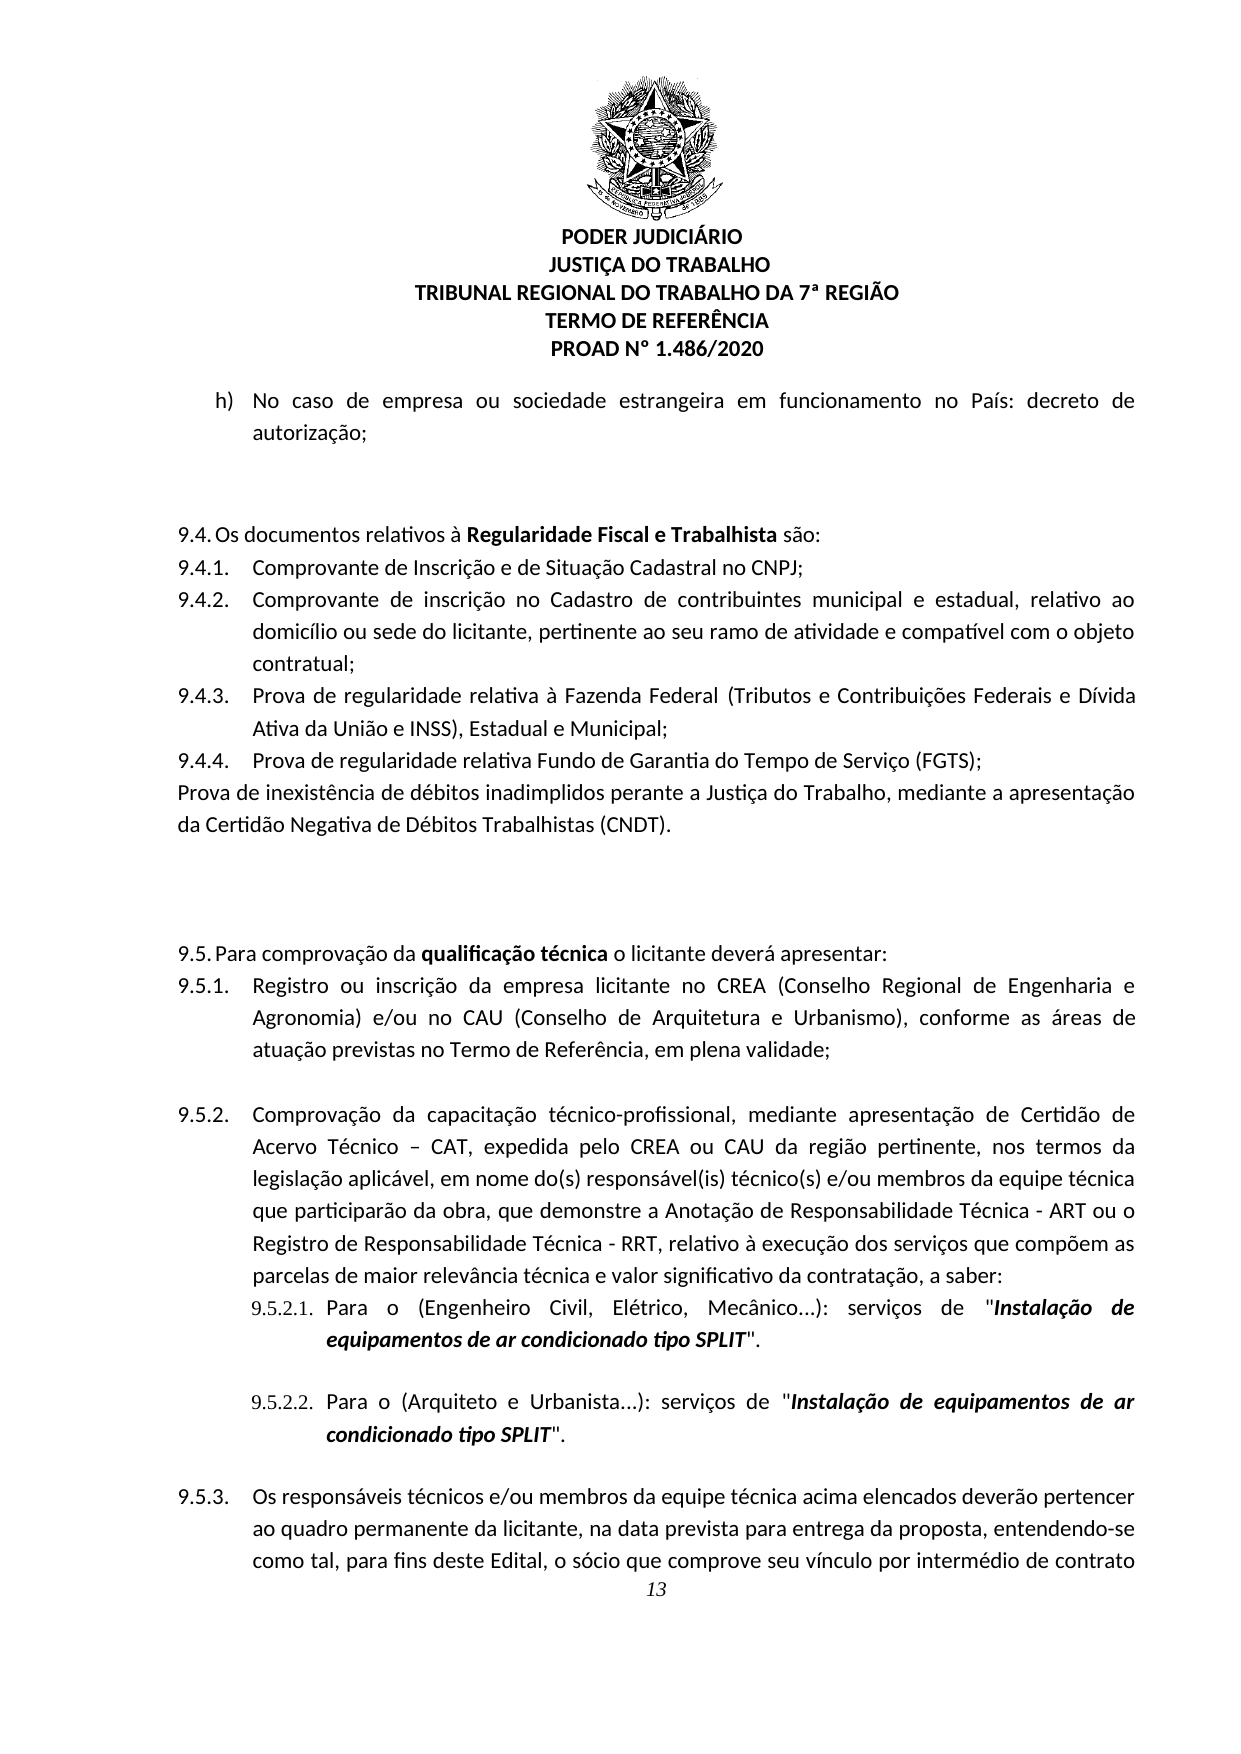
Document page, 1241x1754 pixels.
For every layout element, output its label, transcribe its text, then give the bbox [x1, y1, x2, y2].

text Prova de inexistência de débitos inadimplidos perante a Justiça do Trabalho, mediante a apresentação da Certidão Negativa de Débitos Trabalhistas (CNDT). [177, 778, 1137, 838]
list No caso de empresa ou sociedade estrangeira em funcionamento no País: decreto de autorização; [215, 386, 1137, 446]
list Prova de regularidade relativa Fundo de Garantia do Tempo de Serviço (FGTS); [177, 746, 1137, 774]
list Comprovante de Inscrição e de Situação Cadastral no CNPJ; [177, 553, 1137, 581]
list Para comprovação da qualificação técnica o licitante deverá apresentar: [177, 939, 1137, 967]
list Prova de regularidade relativa à Fazenda Federal (Tributos e Contribuições Federais e Dívida Ativa da União e INSS), Estadual e Municipal; [177, 682, 1137, 742]
list Para o (Arquiteto e Urbanista...): serviços de "Instalação de equipamentos de ar condicionado tipo SPLIT". [251, 1387, 1137, 1448]
list Os documentos relativos à Regularidade Fiscal e Trabalhista são: [177, 521, 1137, 549]
list Registro ou inscrição da empresa licitante no CREA (Conselho Regional de Engenharia e Agronomia) e/ou no CAU (Conselho de Arquitetura e Urbanismo), conforme as áreas de atuação previstas no Termo de Referência, em plena validade; [177, 971, 1137, 1064]
list Comprovação da capacitação técnico-profissional, mediante apresentação de Certidão de Acervo Técnico – CAT, expedida pelo CREA ou CAU da região pertinente, nos termos da legislação aplicável, em nome do(s) responsável(is) técnico(s) e/ou membros da equipe técnica que participarão da obra, que demonstre a Anotação de Responsabilidade Técnica - ART ou o Registro de Responsabilidade Técnica - RRT, relativo à execução dos serviços que compõem as parcelas de maior relevância técnica e valor significativo da contratação, a saber: [177, 1100, 1137, 1289]
list Comprovante de inscrição no Cadastro de contribuintes municipal e estadual, relativo ao domicílio ou sede do licitante, pertinente ao seu ramo de atividade e compatível com o objeto contratual; [177, 585, 1137, 677]
list Para o (Engenheiro Civil, Elétrico, Mecânico...): serviços de "Instalação de equipamentos de ar condicionado tipo SPLIT". [251, 1293, 1137, 1353]
list Os responsáveis técnicos e/ou membros da equipe técnica acima elencados deverão pertencer ao quadro permanente da licitante, na data prevista para entrega da proposta, entendendo-se como tal, para fins deste Edital, o sócio que comprove seu vínculo por intermédio de contrato [177, 1482, 1137, 1574]
